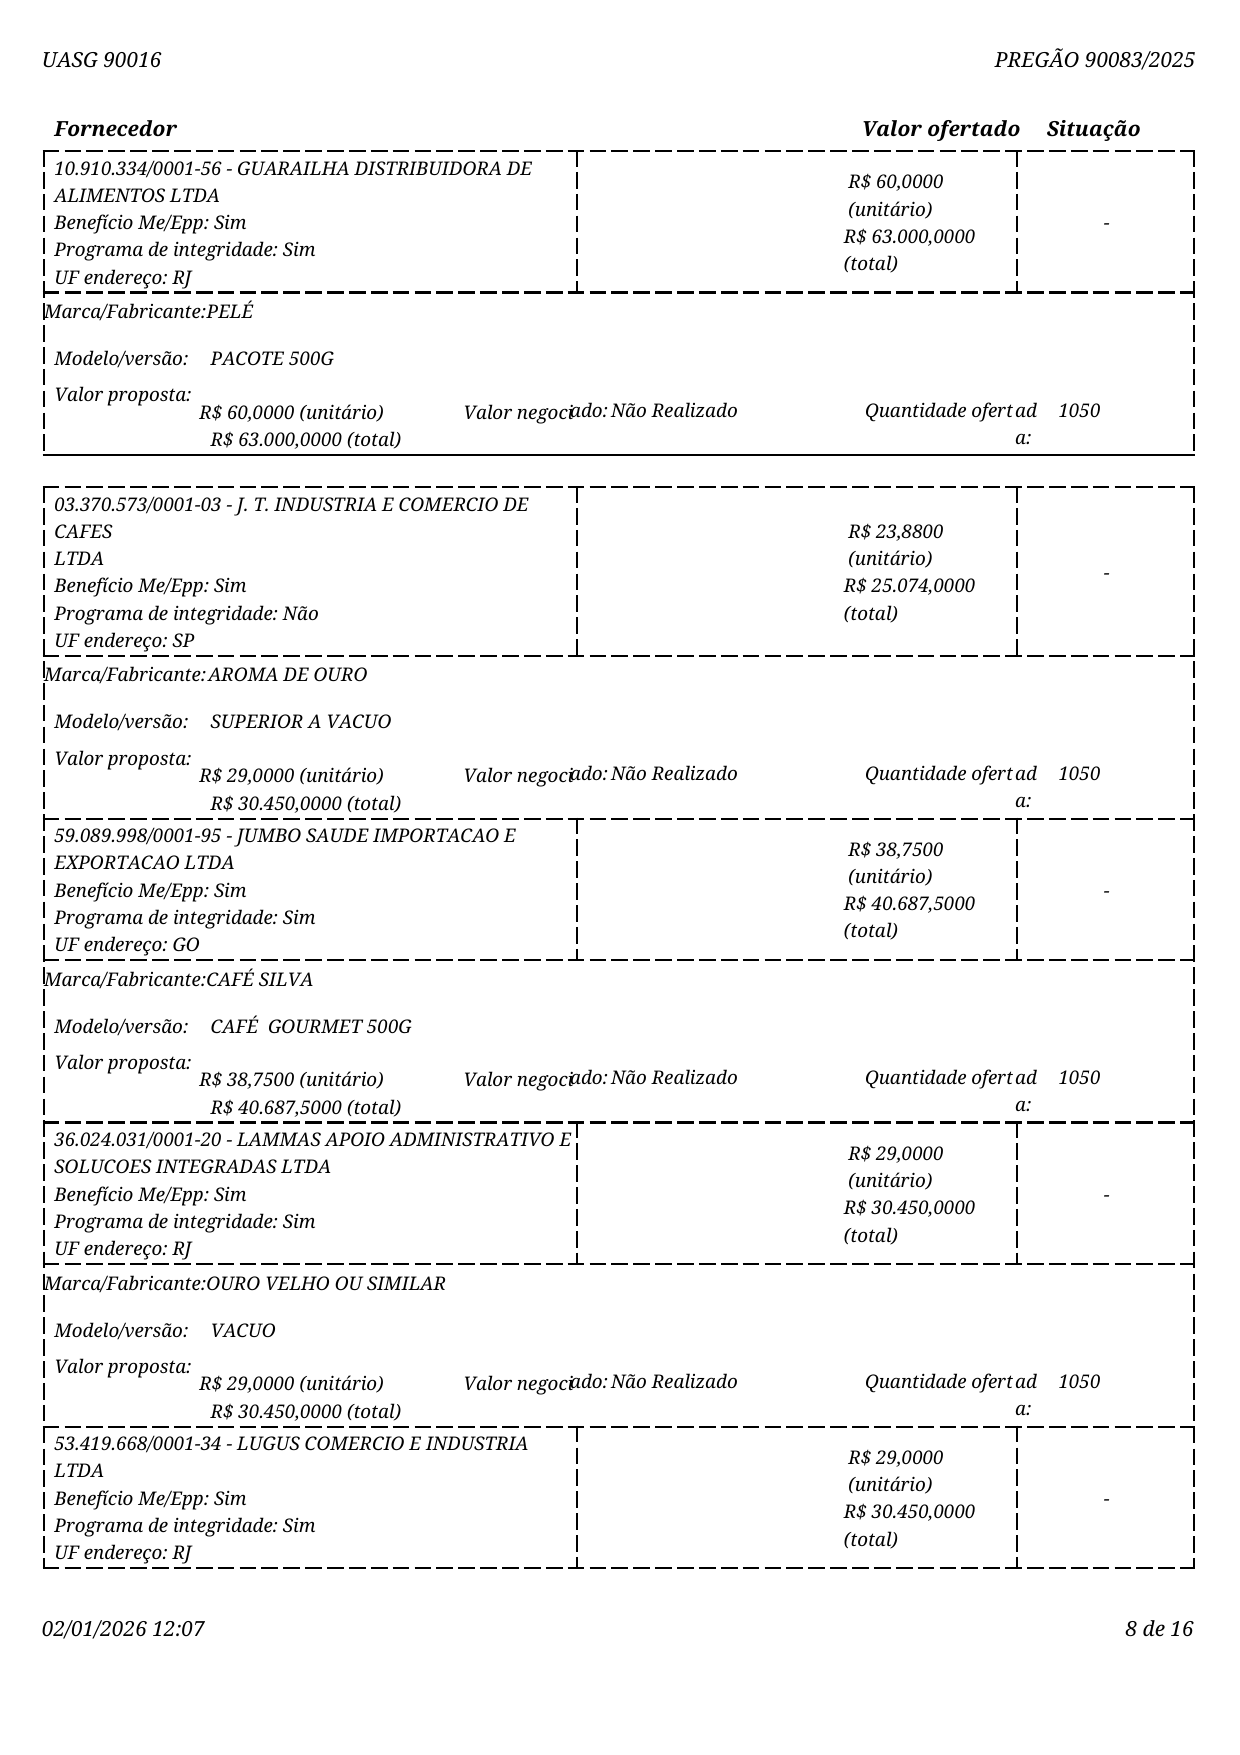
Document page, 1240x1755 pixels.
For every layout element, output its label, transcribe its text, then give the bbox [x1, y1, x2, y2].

table_header [577, 486, 844, 655]
table_cell [1017, 1010, 1194, 1059]
table_cell R$ 38,7500 (unitário) R$ 40.687,5000 (total) [844, 818, 1017, 959]
table_cell VACUO [199, 1314, 577, 1363]
table_header - [1017, 486, 1194, 655]
table_cell - [1017, 150, 1194, 291]
table_cell Modelo/versão: Valor proposta: [44, 343, 199, 454]
table_cell [577, 706, 844, 755]
table_cell [577, 1121, 844, 1263]
table_cell [577, 1010, 844, 1059]
table_cell [577, 1426, 844, 1567]
table_cell R$ 38,7500 (unitário) Valor negoci R$ 40.687,5000 (total) [199, 1059, 577, 1121]
table_cell 36.024.031/0001-20 - LAMMAS APOIO ADMINISTRATIVO E SOLUCOES INTEGRADAS LTDA Benefício Me/Epp: Sim Programa de integridade: Sim UF endereço: RJ [44, 1121, 577, 1263]
table_cell [844, 706, 1017, 755]
table_cell Marca/Fabricante: PELÉ [44, 291, 577, 343]
table_cell Quantidade ofert [844, 1059, 1017, 1121]
table_cell [844, 1263, 1017, 1314]
table_cell [1017, 291, 1194, 343]
table_cell [577, 1263, 844, 1314]
table_cell CAFÉ GOURMET 500G [199, 1010, 577, 1059]
table_cell Marca/Fabricante: OURO VELHO OU SIMILAR [44, 1263, 577, 1314]
table_cell ado: Não Realizado [577, 1059, 844, 1121]
table_cell [1017, 343, 1194, 392]
table_cell R$ 60,0000 (unitário) R$ 63.000,0000 (total) [844, 150, 1017, 291]
table_cell ado: Não Realizado [577, 1364, 844, 1426]
table_cell 1050 [1048, 392, 1194, 454]
table_cell Modelo/versão: Valor proposta: [44, 706, 199, 817]
table_cell [577, 1314, 844, 1363]
table_cell Modelo/versão: Valor proposta: [44, 1010, 199, 1121]
table_cell Quantidade ofert [844, 1364, 1017, 1426]
table_cell Modelo/versão: Valor proposta: [44, 1314, 199, 1426]
table_cell [577, 959, 844, 1010]
table_cell [577, 818, 844, 959]
table_cell ada: [1017, 392, 1048, 454]
table_cell Quantidade ofert [844, 755, 1017, 817]
table_cell Marca/Fabricante: CAFÉ SILVA [44, 959, 577, 1010]
table_cell - [1017, 1121, 1194, 1263]
table_cell [577, 343, 844, 392]
table_header R$ 23,8800 (unitário) R$ 25.074,0000 (total) [844, 486, 1017, 655]
table_cell Quantidade ofert [844, 392, 1017, 454]
table_cell [844, 1010, 1017, 1059]
table_cell [844, 343, 1017, 392]
table_cell 1050 [1048, 1059, 1194, 1121]
table_cell ada: [1017, 1364, 1048, 1426]
table_cell Marca/Fabricante: AROMA DE OURO [44, 655, 577, 706]
table_cell ado: Não Realizado [577, 755, 844, 817]
table_cell [577, 150, 844, 291]
table_cell 1050 [1048, 1364, 1194, 1426]
table_cell [844, 291, 1017, 343]
table_cell [1017, 1263, 1194, 1314]
table_cell - [1017, 818, 1194, 959]
table_cell [1017, 1314, 1194, 1363]
table_header 03.370.573/0001-03 - J. T. INDUSTRIA E COMERCIO DE CAFES LTDA Benefício Me/Epp: Sim Programa de integridade: Não UF endereço: SP [44, 486, 577, 655]
table_cell R$ 29,0000 (unitário) Valor negoci R$ 30.450,0000 (total) [199, 1364, 577, 1426]
table_cell [1017, 706, 1194, 755]
table_cell ada: [1017, 755, 1048, 817]
table_cell [577, 291, 844, 343]
table_cell ado: Não Realizado [577, 392, 844, 454]
table_cell 53.419.668/0001-34 - LUGUS COMERCIO E INDUSTRIA LTDA Benefício Me/Epp: Sim Programa de integridade: Sim UF endereço: RJ [44, 1426, 577, 1567]
table_cell - [1017, 1426, 1194, 1567]
table_cell ada: [1017, 1059, 1048, 1121]
table_cell R$ 29,0000 (unitário) R$ 30.450,0000 (total) [844, 1426, 1017, 1567]
table_cell [1017, 959, 1194, 1010]
table_cell [577, 655, 844, 706]
table_cell 59.089.998/0001-95 - JUMBO SAUDE IMPORTACAO E EXPORTACAO LTDA Benefício Me/Epp: Sim Programa de integridade: Sim UF endereço: GO [44, 818, 577, 959]
table_cell [1017, 655, 1194, 706]
table_cell [844, 1314, 1017, 1363]
table_cell R$ 60,0000 (unitário) Valor negoci R$ 63.000,0000 (total) [199, 392, 577, 454]
table_cell [844, 959, 1017, 1010]
table_cell R$ 29,0000 (unitário) R$ 30.450,0000 (total) [844, 1121, 1017, 1263]
table_cell [844, 655, 1017, 706]
table_cell 10.910.334/0001-56 - GUARAILHA DISTRIBUIDORA DE ALIMENTOS LTDA Benefício Me/Epp: Sim Programa de integridade: Sim UF endereço: RJ [44, 150, 577, 291]
table_cell R$ 29,0000 (unitário) Valor negoci R$ 30.450,0000 (total) [199, 755, 577, 817]
table_cell SUPERIOR A VACUO [199, 706, 577, 755]
table_cell 1050 [1048, 755, 1194, 817]
table_cell PACOTE 500G [199, 343, 577, 392]
